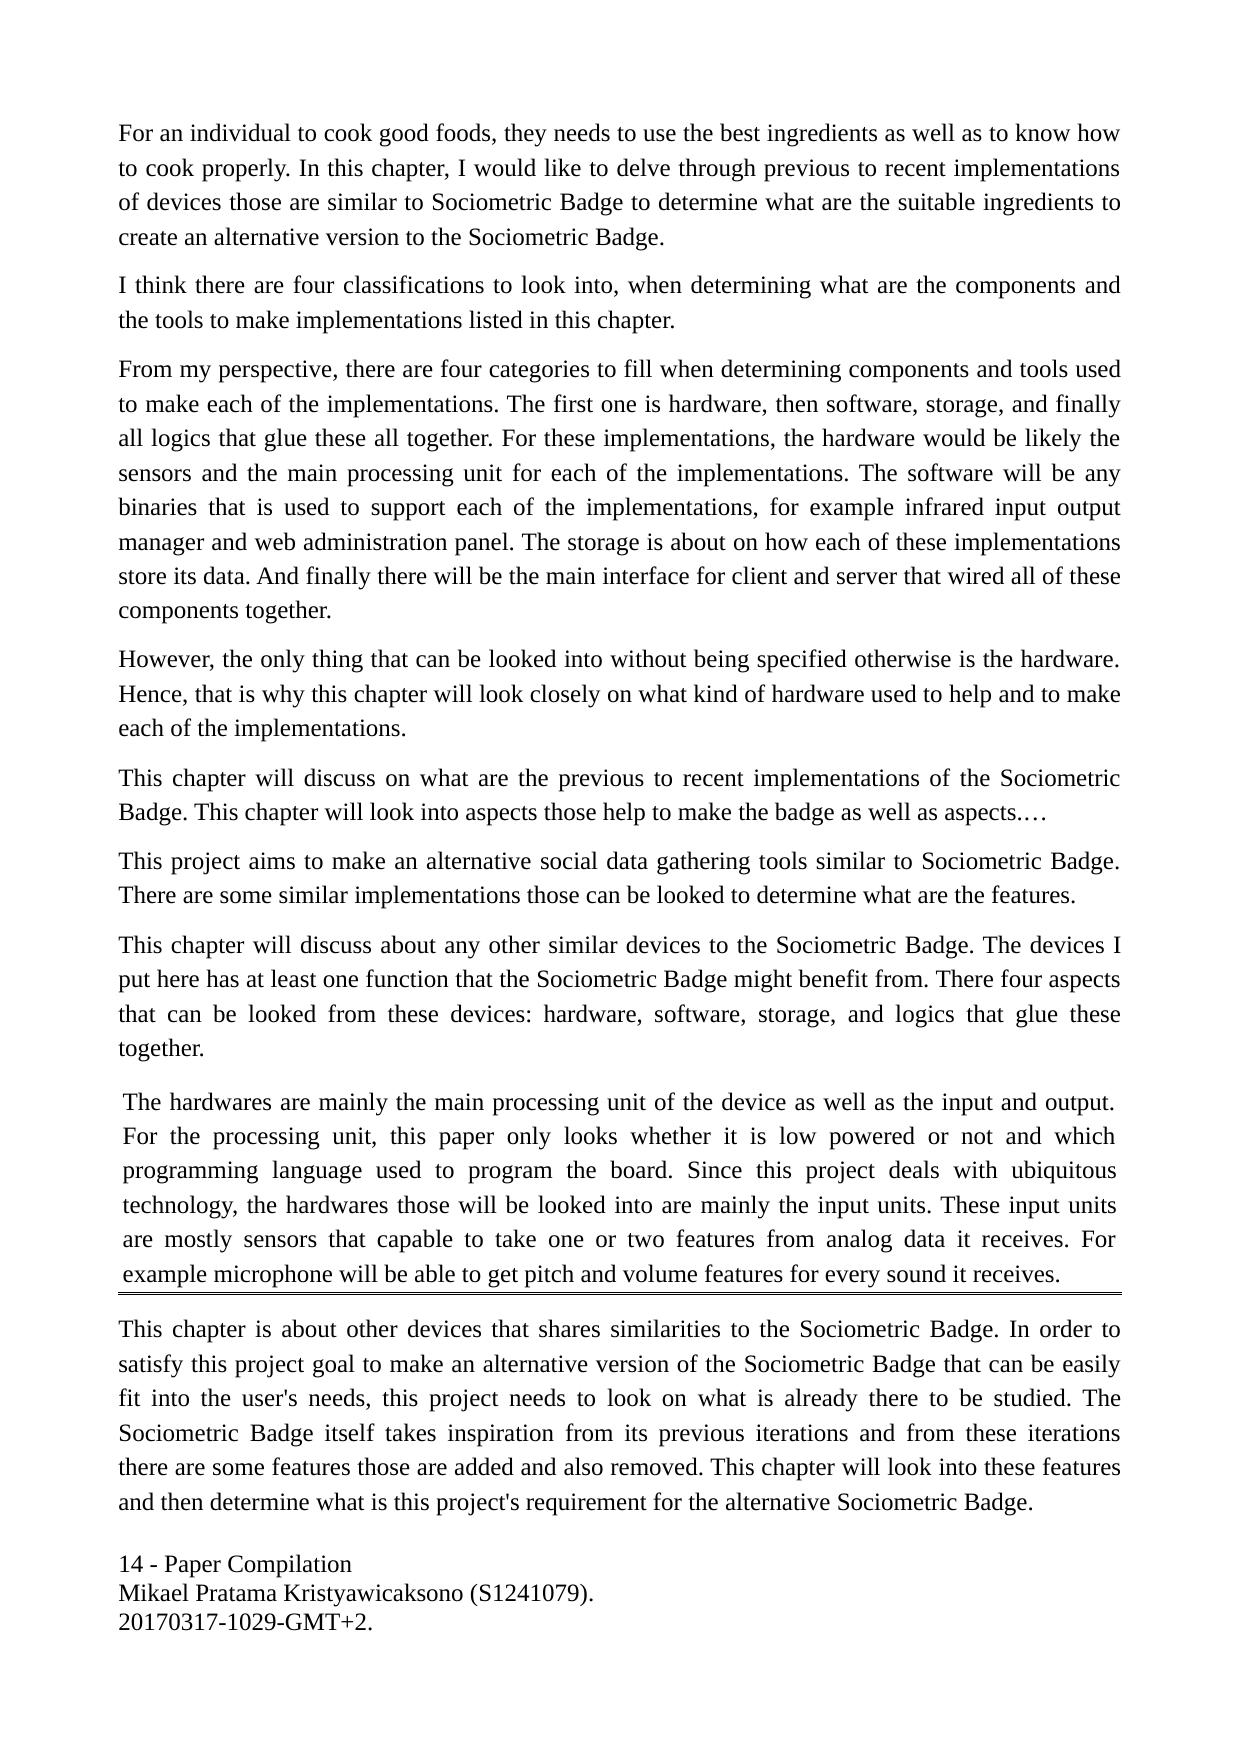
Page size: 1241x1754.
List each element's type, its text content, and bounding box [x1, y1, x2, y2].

text For an individual to cook good foods, they needs to use the best ingredients as well as to know how to cook properly. In this chapter, I would like to delve through previous to recent implementations of devices those are similar to Sociometric Badge to determine what are the suitable ingredients to create an alternative version to the Sociometric Badge. [118, 118, 1122, 250]
text However, the only thing that can be looked into without being specified otherwise is the hardware. Hence, that is why this chapter will look closely on what kind of hardware used to help and to make each of the implementations. [118, 644, 1122, 742]
text The hardwares are mainly the main processing unit of the device as well as the input and output. For the processing unit, this paper only looks whether it is low powered or not and which programming language used to program the board. Since this project deals with ubiquitous technology, the hardwares those will be looked into are mainly the input units. These input units are mostly sensors that capable to take one or two features from analog data it receives. For example microphone will be able to get pitch and volume features for every sound it receives. [118, 1082, 1122, 1292]
text This chapter will discuss about any other similar devices to the Sociometric Badge. The devices I put here has at least one function that the Sociometric Badge might benefit from. There four aspects that can be looked from these devices: hardware, software, storage, and logics that glue these together. [118, 930, 1122, 1062]
text From my perspective, there are four categories to fill when determining components and tools used to make each of the implementations. The first one is hardware, then software, storage, and finally all logics that glue these all together. For these implementations, the hardware would be likely the sensors and the main processing unit for each of the implementations. The software will be any binaries that is used to support each of the implementations, for example infrared input output manager and web administration panel. The storage is about on how each of these implementations store its data. And finally there will be the main interface for client and server that wired all of these components together. [118, 354, 1122, 624]
text This chapter will discuss on what are the previous to recent implementations of the Sociometric Badge. This chapter will look into aspects those help to make the badge as well as aspects.… [118, 763, 1122, 826]
text I think there are four classifications to look into, when determining what are the components and the tools to make implementations listed in this chapter. [118, 271, 1122, 334]
text This chapter is about other devices that shares similarities to the Sociometric Badge. In order to satisfy this project goal to make an alternative version of the Sociometric Badge that can be easily fit into the user's needs, this project needs to look on what is already there to be studied. The Sociometric Badge itself takes inspiration from its previous iterations and from these iterations there are some features those are added and also removed. This chapter will look into these features and then determine what is this project's requirement for the alternative Sociometric Badge. [118, 1314, 1122, 1516]
text This project aims to make an alternative social data gathering tools similar to Sociometric Badge. There are some similar implementations those can be looked to determine what are the features. [118, 846, 1122, 909]
